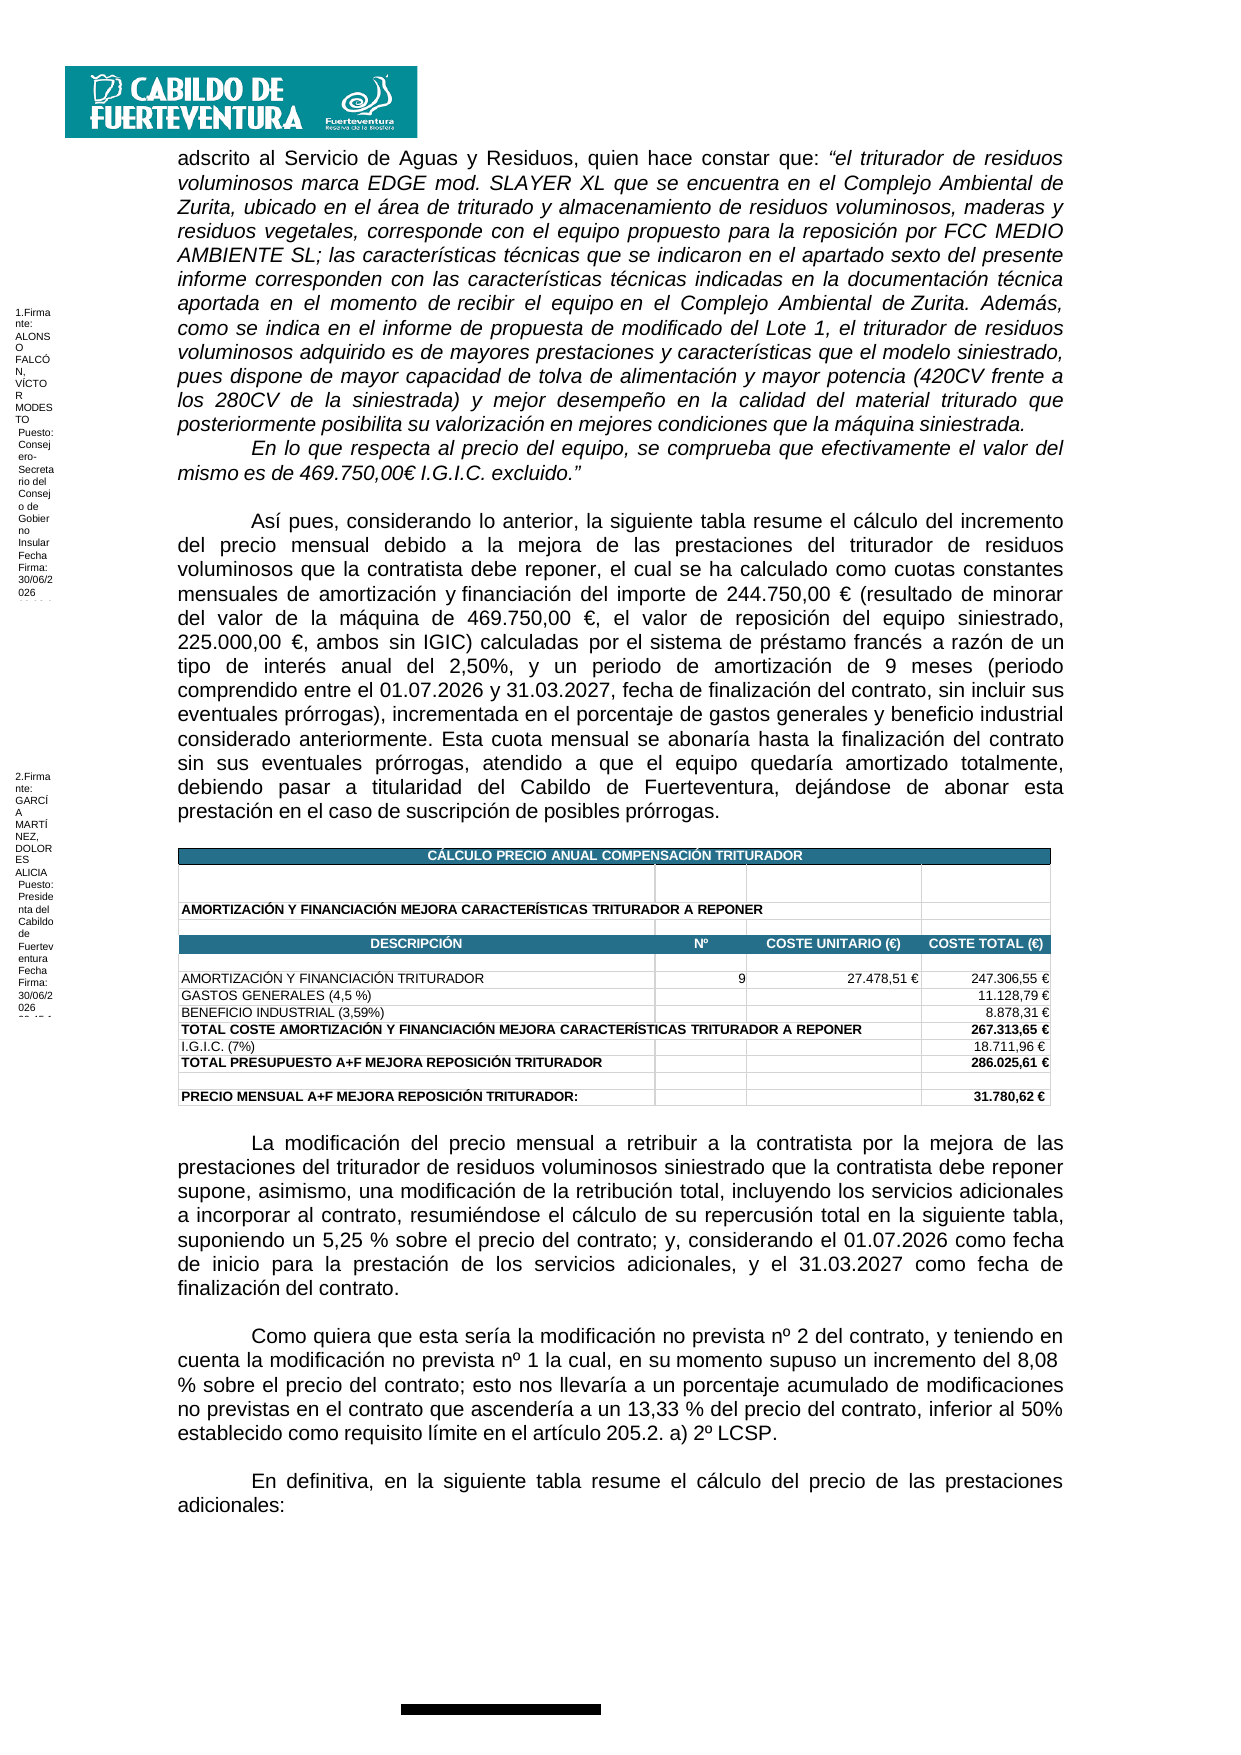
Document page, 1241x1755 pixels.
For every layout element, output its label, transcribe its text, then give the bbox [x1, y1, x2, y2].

table_cell [179, 865, 654, 902]
text En lo que respecta al precio del equipo, se comprueba que efectivamente el valor del mismo es de 469.750,00€ I.G.I.C. excluido.” [177, 436, 1064, 484]
table_cell 31.780,62 € [922, 1090, 1050, 1105]
table_cell 247.306,55 € [922, 972, 1050, 988]
table_cell [656, 989, 746, 1005]
table_header CÁLCULO PRECIO ANUAL COMPENSACIÓN TRITURADOR [179, 849, 1050, 864]
table_cell [179, 1073, 654, 1088]
text Como quiera que esta sería la modificación no prevista nº 2 del contrato, y teniendo en cuenta la modificación no prevista nº 1 la cual, en su momento supuso un incremento del 8,08 [177, 1324, 1064, 1372]
table_cell TOTAL PRESUPUESTO A+F MEJORA REPOSICIÓN TRITURADOR [179, 1056, 654, 1072]
table_cell I.G.I.C. (7%) [179, 1040, 654, 1055]
picture [65, 66, 418, 138]
table_cell [747, 989, 921, 1005]
table_cell 9 [656, 972, 746, 988]
table_cell TOTAL COSTE AMORTIZACIÓN Y FINANCIACIÓN MEJORA CARACTERÍSTICAS TRITURADOR A REPONER [179, 1023, 921, 1038]
table_cell 18.711,96 € [922, 1040, 1050, 1055]
table_cell [747, 920, 921, 935]
table_cell [656, 1006, 746, 1022]
table_cell 11.128,79 € [922, 989, 1050, 1005]
table_cell [656, 865, 746, 902]
table_cell [747, 1040, 921, 1055]
text % sobre el precio del contrato; esto nos llevaría a un porcentaje acumulado de modificaciones no previstas en el contrato que ascendería a un 13,33 % del precio del contrato, inferior al 50% establecido como requisito límite en el artículo 205.2. a) 2º LCSP. [177, 1372, 1064, 1445]
picture [364, 1715, 985, 1737]
text Puesto: Presidenta del Cabildo de Fuerteventura Fecha Firma: 30/06/2026 09:45:15 [18, 879, 54, 1017]
table_cell 286.025,61 € [922, 1056, 1050, 1072]
table_cell [747, 1006, 921, 1022]
text adscrito al Servicio de Aguas y Residuos, quien hace constar que: “el triturador de residuos voluminosos marca EDGE mod. SLAYER XL que se encuentra en el Complejo Ambiental de Zurita, ubicado en el área de triturado y almacenamiento de residuos voluminosos, maderas y residuos vegetales, corresponde con el equipo propuesto para la reposición por FCC MEDIO AMBIENTE SL; las características técnicas que se indicaron en el apartado sexto del presente informe corresponden con las características técnicas indicadas en la documentación técnica aportada en el momento de recibir el equipo en el Complejo Ambiental de Zurita. Además, como se indica en el informe de propuesta de modificado del Lote 1, el triturador de residuos voluminosos adquirido es de mayores prestaciones y características que el modelo siniestrado, pues dispone de mayor capacidad de tolva de alimentación y mayor potencia (420CV frente a los 280CV de la siniestrada) y mejor desempeño en la calidad del material triturado que posteriormente posibilita su valorización en mejores condiciones que la máquina siniestrada. [177, 146, 1064, 436]
table_cell GASTOS GENERALES (4,5 %) [179, 989, 654, 1005]
table_cell [179, 954, 654, 971]
table_cell [656, 1073, 746, 1088]
table_cell [747, 1090, 921, 1105]
table_cell [656, 1040, 746, 1055]
table_cell DESCRIPCIÓN Nº COSTE UNITARIO (€) COSTE TOTAL (€) [179, 935, 1051, 954]
table_cell [922, 903, 1050, 918]
table_cell BENEFICIO INDUSTRIAL (3,59%) [179, 1006, 654, 1022]
table_cell [747, 865, 921, 902]
table_cell PRECIO MENSUAL A+F MEJORA REPOSICIÓN TRITURADOR: [179, 1090, 654, 1105]
table_cell AMORTIZACIÓN Y FINANCIACIÓN MEJORA CARACTERÍSTICAS TRITURADOR A REPONER [179, 903, 921, 918]
table_cell [922, 920, 1050, 935]
table_cell [922, 1073, 1050, 1088]
table_cell [656, 1056, 746, 1072]
table_cell [179, 920, 654, 935]
text Puesto: Consejero-Secretario del Consejo de Gobierno Insular Fecha Firma: 30/06/2026 09:03:03 [18, 426, 54, 600]
table_cell [747, 1056, 921, 1072]
text 2.Firmante: GARCÍA MARTÍNEZ, DOLORES ALICIA [15, 770, 54, 878]
table_cell [922, 954, 1050, 971]
table_cell [922, 865, 1050, 902]
text La modificación del precio mensual a retribuir a la contratista por la mejora de las prestaciones del triturador de residuos voluminosos siniestrado que la contratista debe reponer supone, asimismo, una modificación de la retribución total, incluyendo los servicios adicionales a incorporar al contrato, resumiéndose el cálculo de su repercusión total en la siguiente tabla, suponiendo un 5,25 % sobre el precio del contrato; y, considerando el 01.07.2026 como fecha de inicio para la prestación de los servicios adicionales, y el 31.03.2027 como fecha de finalización del contrato. [177, 1131, 1064, 1300]
table_cell [656, 920, 746, 935]
table_cell 8.878,31 € [922, 1006, 1050, 1022]
text Así pues, considerando lo anterior, la siguiente tabla resume el cálculo del incremento del precio mensual debido a la mejora de las prestaciones del triturador de residuos voluminosos que la contratista debe reponer, el cual se ha calculado como cuotas constantes mensuales de amortización y financiación del importe de 244.750,00 € (resultado de minorar del valor de la máquina de 469.750,00 €, el valor de reposición del equipo siniestrado, 225.000,00 €, ambos sin IGIC) calculadas por el sistema de préstamo francés a razón de un tipo de interés anual del 2,50%, y un periodo de amortización de 9 meses (periodo comprendido entre el 01.07.2026 y 31.03.2027, fecha de finalización del contrato, sin incluir sus eventuales prórrogas), incrementada en el porcentaje de gastos generales y beneficio industrial considerado anteriormente. Esta cuota mensual se abonaría hasta la finalización del contrato sin sus eventuales prórrogas, atendido a que el equipo quedaría amortizado totalmente, debiendo pasar a titularidad del Cabildo de Fuerteventura, dejándose de abonar esta prestación en el caso de suscripción de posibles prórrogas. [177, 509, 1064, 823]
table_cell [656, 954, 746, 971]
table_cell [747, 1073, 921, 1088]
table_cell 267.313,65 € [922, 1023, 1050, 1038]
table_cell 27.478,51 € [747, 972, 921, 988]
text 1.Firmante: ALONSO FALCÓN, VÍCTOR MODESTO [15, 306, 54, 426]
table_cell [747, 954, 921, 971]
text En definitiva, en la siguiente tabla resume el cálculo del precio de las prestaciones adicionales: [177, 1469, 1063, 1517]
table_cell [656, 1090, 746, 1105]
table_cell AMORTIZACIÓN Y FINANCIACIÓN TRITURADOR [179, 972, 654, 988]
